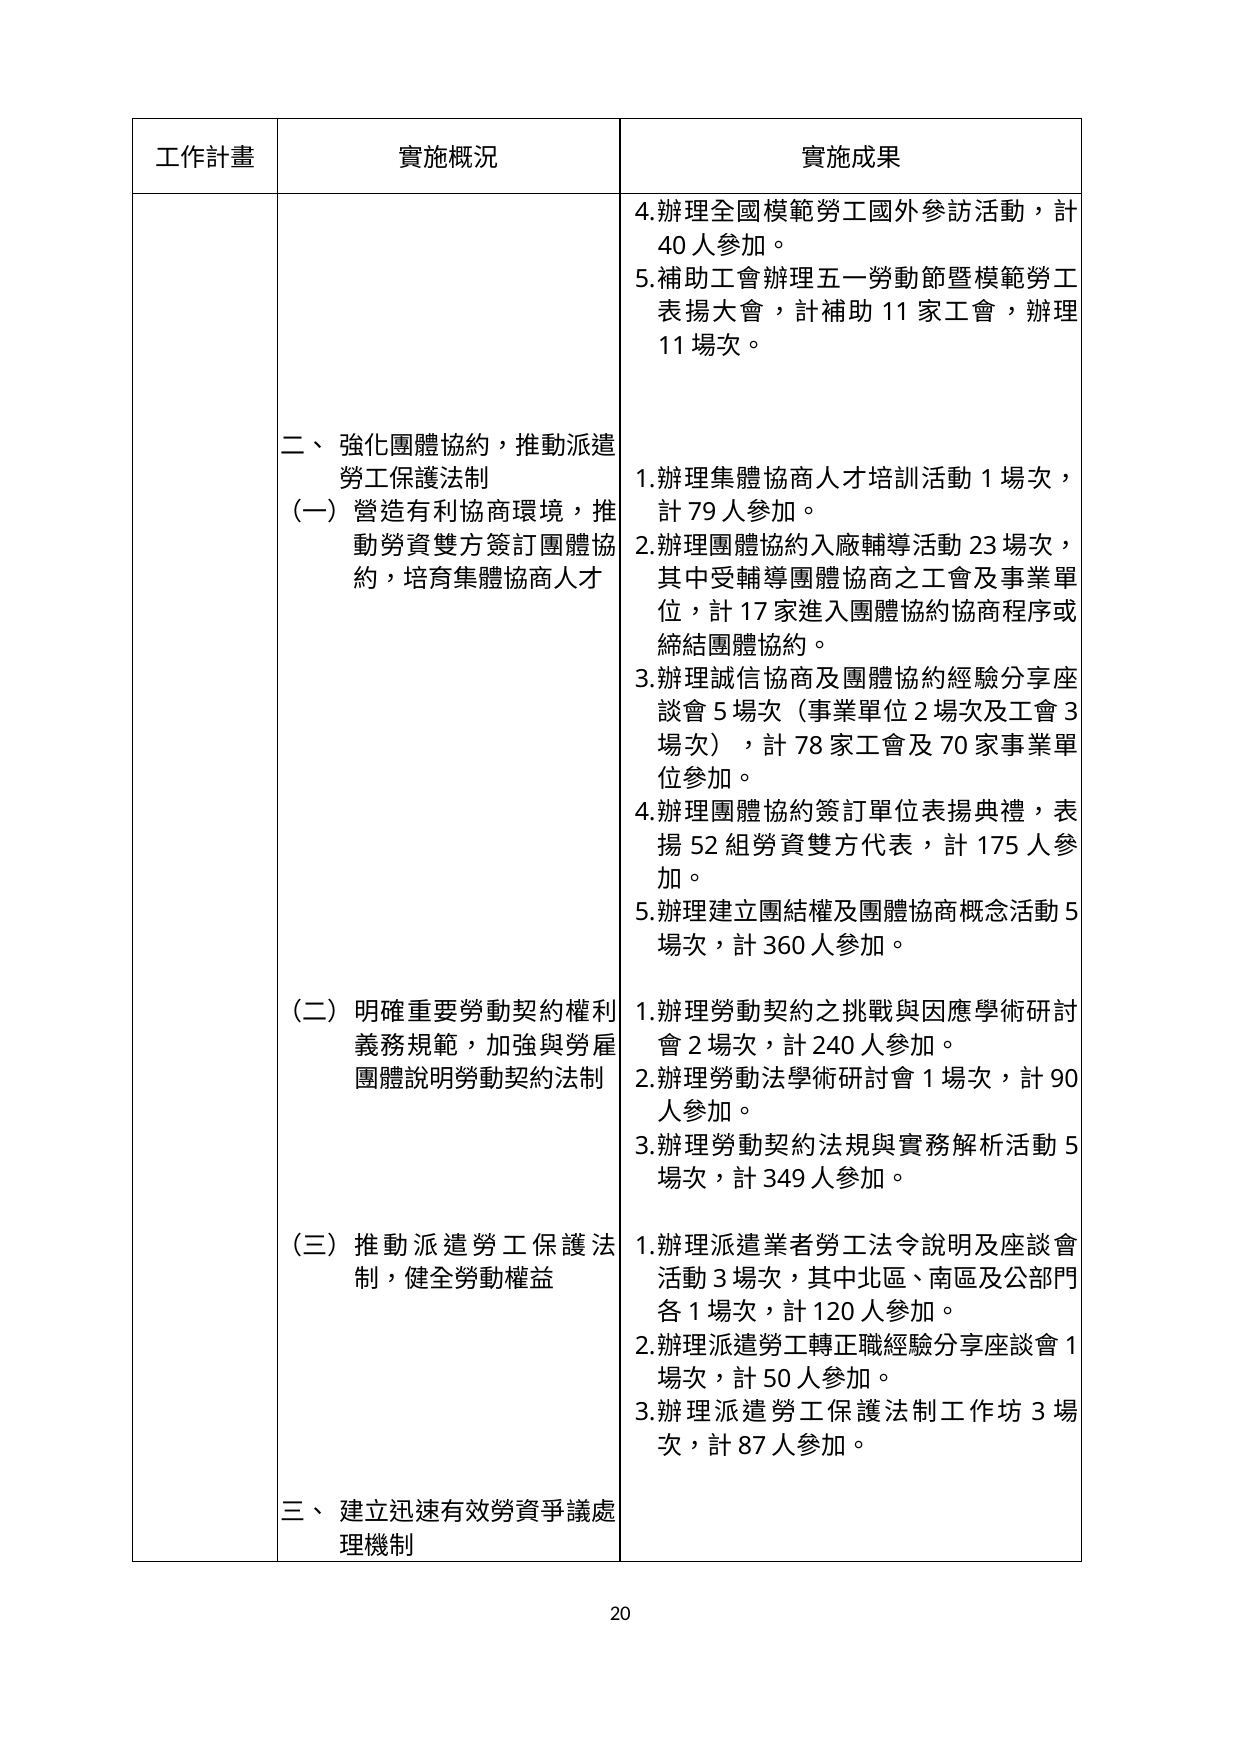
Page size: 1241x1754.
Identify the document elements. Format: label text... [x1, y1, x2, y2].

table_header 實施成果 [621, 119, 1081, 193]
table_header 工作計畫 [133, 119, 277, 193]
table_cell [133, 194, 277, 1561]
table_cell 辦理部長訪視工會團體83場次，計訪視141家工會團體。 辦理勞工行政主管機關聯繫會報1場次。 辦理「推動工會組織發展之方向」工作坊及召開「工會法暨附屬法規修法會議」5場次，計100人參加。 輔導成立企（產）業工會及補助新成立之企（產）業工會勞工教育訓練，計補助16家工會。 補助工會會所修繕費用，計補助8家工會。 辦理女性工會幹部培育訓練營1場次，計53人參加。 補助工會團體辦理工會教育訓練176場次，計9,501人參加。 補助各縣市總工會理事長常務監事暨總幹事會務聯繫研討會，計補助2家工會，辦理2場次。 辦理青年工會幹部培訓班1場次，計53人參加。 召開全國模範勞工選拔評審委員會。 辦理全國模範勞工表揚獎座製作。 辦理慶祝五一勞動節暨全國模範勞工表揚活動，並安排全國模範勞工晉見總統。 辦理全國模範勞工國外參訪活動，計40人參加。 補助工會辦理五一勞動節暨模範勞工表揚大會，計補助11家工會，辦理11場次。 辦理集體協商人才培訓活動1場次，計79人參加。 辦理團體協約入廠輔導活動23場次，其中受輔導團體協商之工會及事業單位，計17家進入團體協約協商程序或締結團體協約。 辦理誠信協商及團體協約經驗分享座談會5場次（事業單位2場次及工會3場次），計78家工會及70家事業單位參加。 辦理團體協約簽訂單位表揚典禮，表揚52組勞資雙方代表，計175人參加。 辦理建立團結權及團體協商概念活動5場次，計360人參加。 辦理勞動契約之挑戰與因應學術研討會2場次，計240人參加。 辦理勞動法學術研討會1場次，計90人參加。 辦理勞動契約法規與實務解析活動5場次，計349人參加。 辦理派遣業者勞工法令說明及座談會活動3場次，其中北區、南區及公部門各1場次，計120人參加。 辦理派遣勞工轉正職經驗分享座談會1場次，計50人參加。 辦理派遣勞工保護法制工作坊3場次，計87人參加。 107年12月5日修正發布「主管機關執行大量解僱勞工保護法注意事項」，明確業務執行程序及應注意事項。 辦理勞資爭議處理及大量解僱勞工保護法制相關會議11場次。 辦理勞資爭議調解業務訪視及座談會7場次，計60人參加。 辦理警政人員勞資爭議處理法宣導會1場次，計380人參加。 補助民間團體辦理勞資爭議調解及仲裁研習活動9場次。 辦理輔導事業單位建構企業內勞資雙贏夥伴關係機制活動25場次，計340人參加。 辦理勞資爭議調解人訓練1場次及調解人執行調解業務研習活動9場次，分別計44人及405人參加，並製發調解人認證證書及簽證手冊，計38人。 辦理勞動訴訟程序特別法研習活動3場次，計229人參加。 辦理勞資爭議資深調解人感謝茶會1場次，計表揚44人。 召開審理一方申請交付仲裁案件相關會議3場次。 函送「合意仲裁程序教學短片」及勞資爭議仲裁程序宣導摺頁予地方政府及民間團體，並請該等單位廣為宣導，以提升勞資雙方對於合意仲裁之認識。 辦理勞工行政主管機關處理勞資爭議及大量解僱業務承辦人員研習暨聯繫會議活動1場次，計 42人參加。 辦理民用航空運輸事業罷工預告制度之可行性研討工作坊1場次，計35人參加。 107年8月21日修正發布「勞資爭議法律及生活費用扶助辦法」部分條文，擴大民事訴訟裁判費扶助範圍，並切合就業服務實務調整申請文件內容。 辦理「106年度勞工訴訟扶助專案滿意度意見調查」，整體滿意度達92％。 委託民間團體辦理法律扶助及法律諮詢，計受理2,848件，核定扶助2,081件，且訴訟結果7成以上有利於勞工。 補助勞工訴訟期間必要生活費用，計補助109人次。 107年6月20日修正發布「不當勞動行為裁決委員會審理給付報酬標準」部分條文，調整主任委員兼職費。 107年9月18日訂定發布「勞動部補助工會出席不當勞動行為裁決會議交通費實施要點」，透過補助工會代表出席裁決委員會議交通費用，降低工會經濟負擔，提升使用裁決制度之意願。 107年12月27日修正發布「不當勞動行為裁決委員會分案及審理案件要點」，調整部分規定，列入不當勞動行為裁決辦法，完備裁決法制。 辦理穩定勞資關係－預防不當勞動行為集中訓練活動2場次，計70人參加。 本部不當勞動行為裁決委員會審理不當勞動行為裁決案件計77件。 編印105年度裁決案例彙編。 辦理「不當勞動行為裁決制度研討會」1場次，計60人參加。 辦理檢視國民教育階段教科書諮詢會議及勞動教育法制化諮詢會議2場次。 與教育部合作辦理勞動權益師資培訓活動4場次，計180人參加。 製作「職場高手秘笈」手冊，並分送縣市政府供高中職及大專校院學生參用。 維運全民勞教e網，提供民眾便利的數位學習管道，並辦理網站推廣及行銷活動6場次，經調查網站學習滿意度為86％。 新製勞動基準法概述、勞資會議運作實務及職業訓練措施介紹等3門線上學習課程及編修28門既有課程，計編製31門課程。截至107年12月31日止，網站計有13大類146門線上學習課程。 發行全民勞教e網雙週電子報 26 期，總計訂閱人數達33萬餘人，網站新增瀏覽人次達124萬餘人次。 與經濟部、科技部等部會合作，輔導所轄各行業之事業單位召開勞資會議，辦理勞資會議說明活動12場次，計1,000餘人參加。 調整雇主申請外勞作業及申請上市（櫃）公司審查時檢附勞資會議紀錄相關作法，促進事業單位依法召開勞資會議。 辦理車輛業社會對話會議3場次。 [621, 194, 1081, 1561]
table_cell 促進工會組織自由化 健全工會法制，辦理工會法令座談會、各級政府勞資關係業務人員聯繫會報及工會訪視作業 輔導成立企(產)業工會、補助新成立之企（產）業工會勞工教育訓練及補助工會會所修繕費用 辦理工會幹部、會務人員之培育暨專業知能訓練及補助工會辦理教育訓練 辦理全國模範勞工選拔暨表揚等各系列活動及補助全國性工會辦理五一勞動節表揚大會 強化團體協約，推動派遣勞工保護法制 營造有利協商環境，推動勞資雙方簽訂團體協約，培育集體協商人才 明確重要勞動契約權利義務規範，加強與勞雇團體說明勞動契約法制 推動派遣勞工保護法制，健全勞動權益 建立迅速有效勞資爭議處理機制 強化勞資爭議制度之效能及落實大量解僱勞工保護法制度之功能，運用民間團體資源，推動勞資爭議調解及仲裁業務 推廣勞資自主解決爭議能力，強化企業勞資關係之穩定 辦理勞資爭議調解及仲裁訓練，提升勞資爭議調處人員專業知能 辦理交付仲裁業務 強化重大勞資爭議處理機制，有效解決勞資爭議 運作及管理勞工權益基金，強化勞工訴訟扶助效能 健全不當勞動行為裁決機制 落實不當勞動行為裁決機制，研議檢討不當勞動行為裁決機制相關法制 改善及穩定勞動關係發展，預防不當勞動行為發生 推動不當勞動行為裁決機制，辦理裁決案件 推行勞動教育，強化勞資對話 提升國民勞動意識，以多元管道推廣勞動教育 編製勞動教育e化教材，推動勞動教育網路學習 推動勞資對話機制，辦理勞資會議及社會對話相關活動 [278, 194, 619, 1561]
table_header 實施概況 [278, 119, 619, 193]
